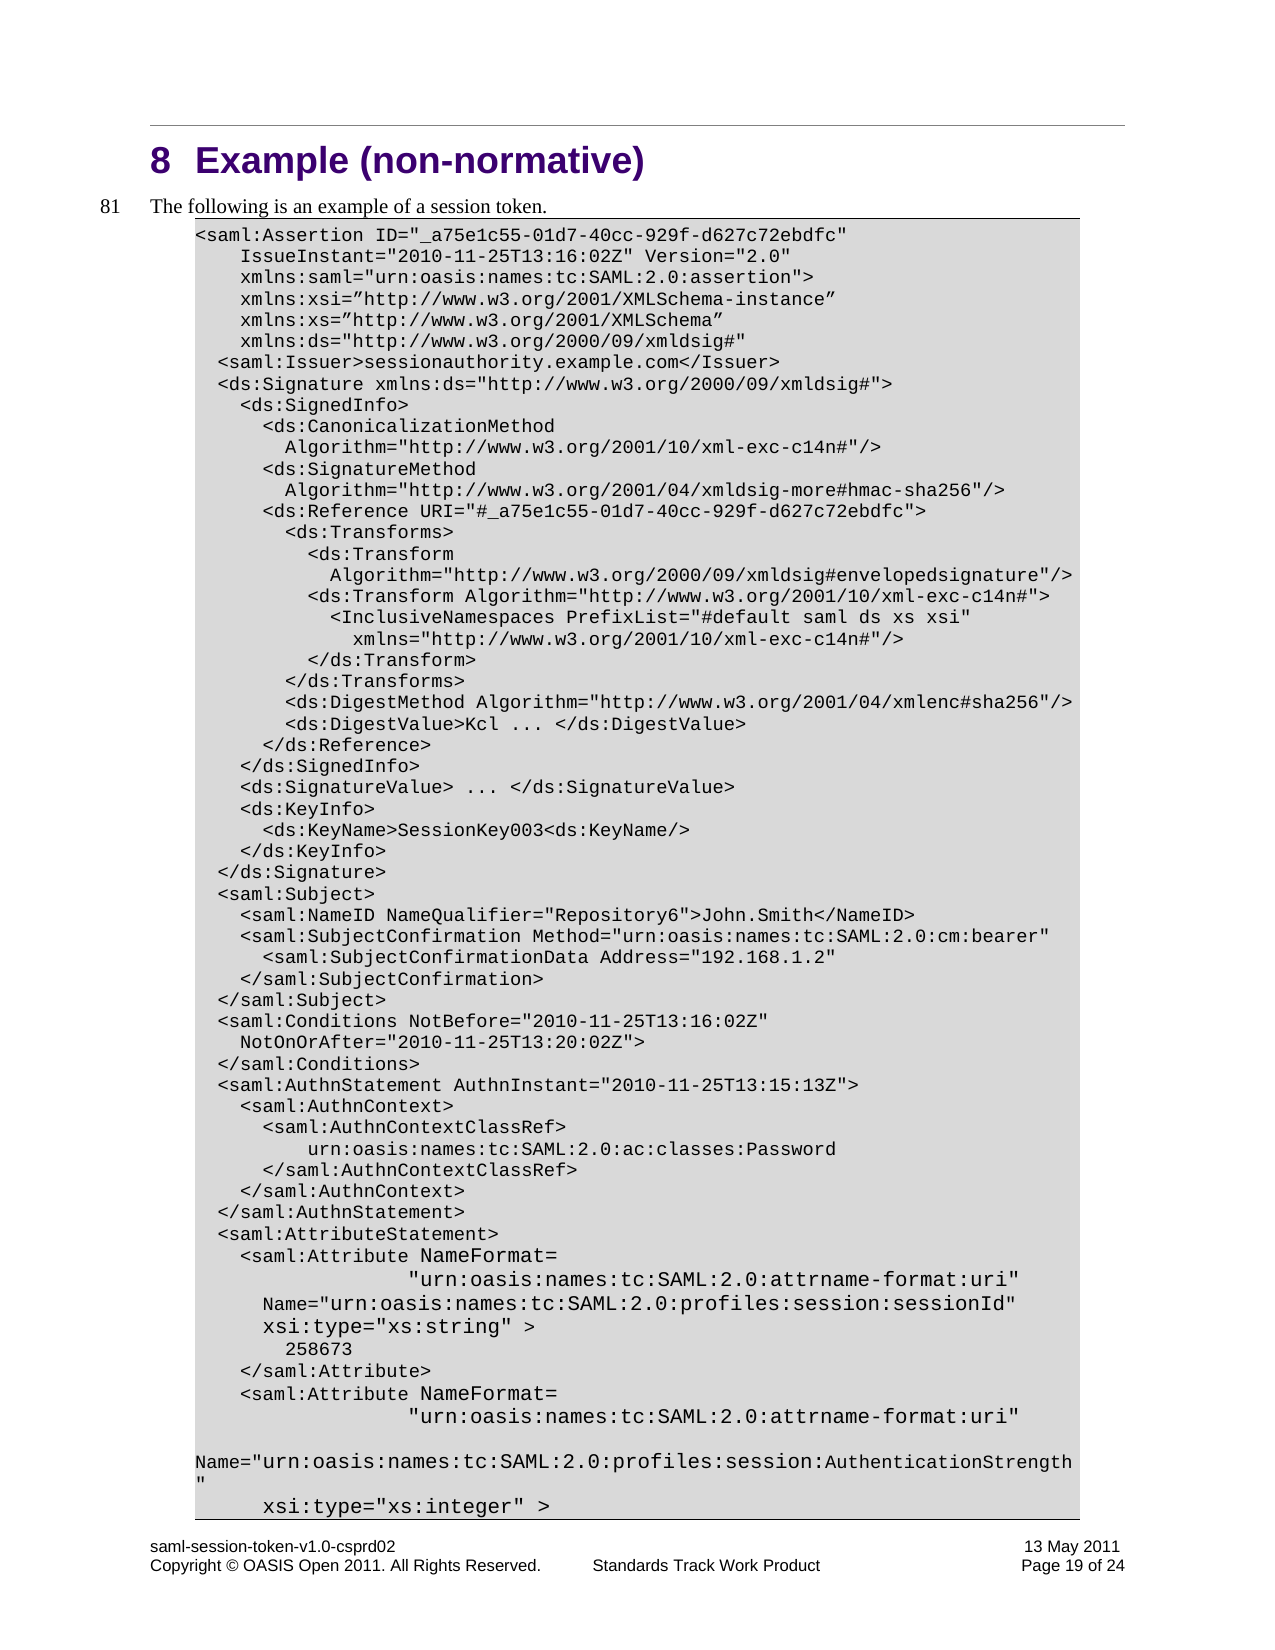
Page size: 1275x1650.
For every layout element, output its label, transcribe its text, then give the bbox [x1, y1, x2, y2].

text </ds:Reference> [195, 728, 1080, 749]
text <saml:Attribute NameFormat= [195, 1375, 1080, 1399]
text <ds:DigestMethod Algorithm="http://www.w3.org/2001/04/xmlenc#sha256"/> [195, 686, 1080, 707]
text </saml:AuthnContext> [195, 1174, 1080, 1196]
text </saml:AuthnContextClassRef> [195, 1153, 1080, 1174]
text <ds:Transforms> [195, 516, 1080, 537]
text "urn:oasis:names:tc:SAML:2.0:attrname-format:uri" [195, 1262, 1080, 1286]
text Name="urn:oasis:names:tc:SAML:2.0:profiles:session:sessionId" [195, 1286, 1080, 1309]
text xmlns:ds="http://www.w3.org/2000/09/xmldsig#" [195, 324, 1080, 346]
text </ds:Transforms> [195, 664, 1080, 686]
text Algorithm="http://www.w3.org/2001/10/xml-exc-c14n#"/> [195, 431, 1080, 452]
text <ds:Signature xmlns:ds="http://www.w3.org/2000/09/xmldsig#"> [195, 367, 1080, 388]
text <ds:SignatureMethod [195, 452, 1080, 473]
text <saml:SubjectConfirmation Method="urn:oasis:names:tc:SAML:2.0:cm:bearer" [195, 919, 1080, 941]
text xsi:type="xs:integer" > [195, 1489, 1080, 1519]
text <ds:Transform Algorithm="http://www.w3.org/2001/10/xml-exc-c14n#"> [195, 579, 1080, 601]
text <saml:Subject> [195, 877, 1080, 898]
text Name="urn:oasis:names:tc:SAML:2.0:profiles:session:AuthenticationStrength" [195, 1423, 1080, 1489]
text </ds:Transform> [195, 643, 1080, 664]
text </ds:Signature> [195, 856, 1080, 877]
text Algorithm="http://www.w3.org/2001/04/xmldsig-more#hmac-sha256"/> [195, 473, 1080, 494]
text <saml:Assertion ID="_a75e1c55-01d7-40cc-929f-d627c72ebdfc" [195, 219, 1080, 239]
text </saml:AuthnStatement> [195, 1196, 1080, 1217]
text <ds:SignedInfo> [195, 388, 1080, 409]
text <ds:SignatureValue> ... </ds:SignatureValue> [195, 771, 1080, 792]
text <InclusiveNamespaces PrefixList="#default saml ds xs xsi" [195, 601, 1080, 622]
text xmlns:xsi=”http://www.w3.org/2001/XMLSchema-instance” [195, 282, 1080, 303]
text <saml:NameID NameQualifier="Repository6">John.Smith</NameID> [195, 898, 1080, 919]
text <saml:Issuer>sessionauthority.example.com</Issuer> [195, 346, 1080, 367]
text </ds:KeyInfo> [195, 834, 1080, 856]
text The following is an example of a session token. [150, 194, 1125, 218]
text </saml:SubjectConfirmation> [195, 962, 1080, 983]
text <ds:KeyInfo> [195, 792, 1080, 813]
text </saml:Subject> [195, 983, 1080, 1004]
text <ds:DigestValue>Kcl ... </ds:DigestValue> [195, 707, 1080, 728]
text urn:oasis:names:tc:SAML:2.0:ac:classes:Password [195, 1132, 1080, 1153]
text <saml:Conditions NotBefore="2010-11-25T13:16:02Z" [195, 1004, 1080, 1026]
text xmlns="http://www.w3.org/2001/10/xml-exc-c14n#"/> [195, 622, 1080, 643]
text IssueInstant="2010-11-25T13:16:02Z" Version="2.0" [195, 239, 1080, 261]
text <ds:Transform [195, 537, 1080, 558]
text NotOnOrAfter="2010-11-25T13:20:02Z"> [195, 1026, 1080, 1047]
text <ds:Reference URI="#_a75e1c55-01d7-40cc-929f-d627c72ebdfc"> [195, 494, 1080, 516]
text Algorithm="http://www.w3.org/2000/09/xmldsig#envelopedsignature"/> [195, 558, 1080, 579]
text <saml:AuthnStatement AuthnInstant="2010-11-25T13:15:13Z"> [195, 1068, 1080, 1089]
text 258673 [195, 1333, 1080, 1354]
text <saml:AuthnContext> [195, 1089, 1080, 1111]
text <ds:CanonicalizationMethod [195, 409, 1080, 431]
text <saml:AuthnContextClassRef> [195, 1111, 1080, 1132]
subtitle Example (non-normative) [150, 126, 1125, 182]
text </saml:Attribute> [195, 1354, 1080, 1375]
text </saml:Conditions> [195, 1047, 1080, 1068]
text <ds:KeyName>SessionKey003<ds:KeyName/> [195, 813, 1080, 834]
text <saml:AttributeStatement> [195, 1217, 1080, 1238]
text xmlns:xs=”http://www.w3.org/2001/XMLSchema” [195, 303, 1080, 324]
text xmlns:saml="urn:oasis:names:tc:SAML:2.0:assertion"> [195, 261, 1080, 282]
text xsi:type="xs:string" > [195, 1309, 1080, 1333]
text "urn:oasis:names:tc:SAML:2.0:attrname-format:uri" [195, 1399, 1080, 1423]
text <saml:Attribute NameFormat= [195, 1238, 1080, 1262]
text <saml:SubjectConfirmationData Address="192.168.1.2" [195, 941, 1080, 962]
text </ds:SignedInfo> [195, 749, 1080, 771]
